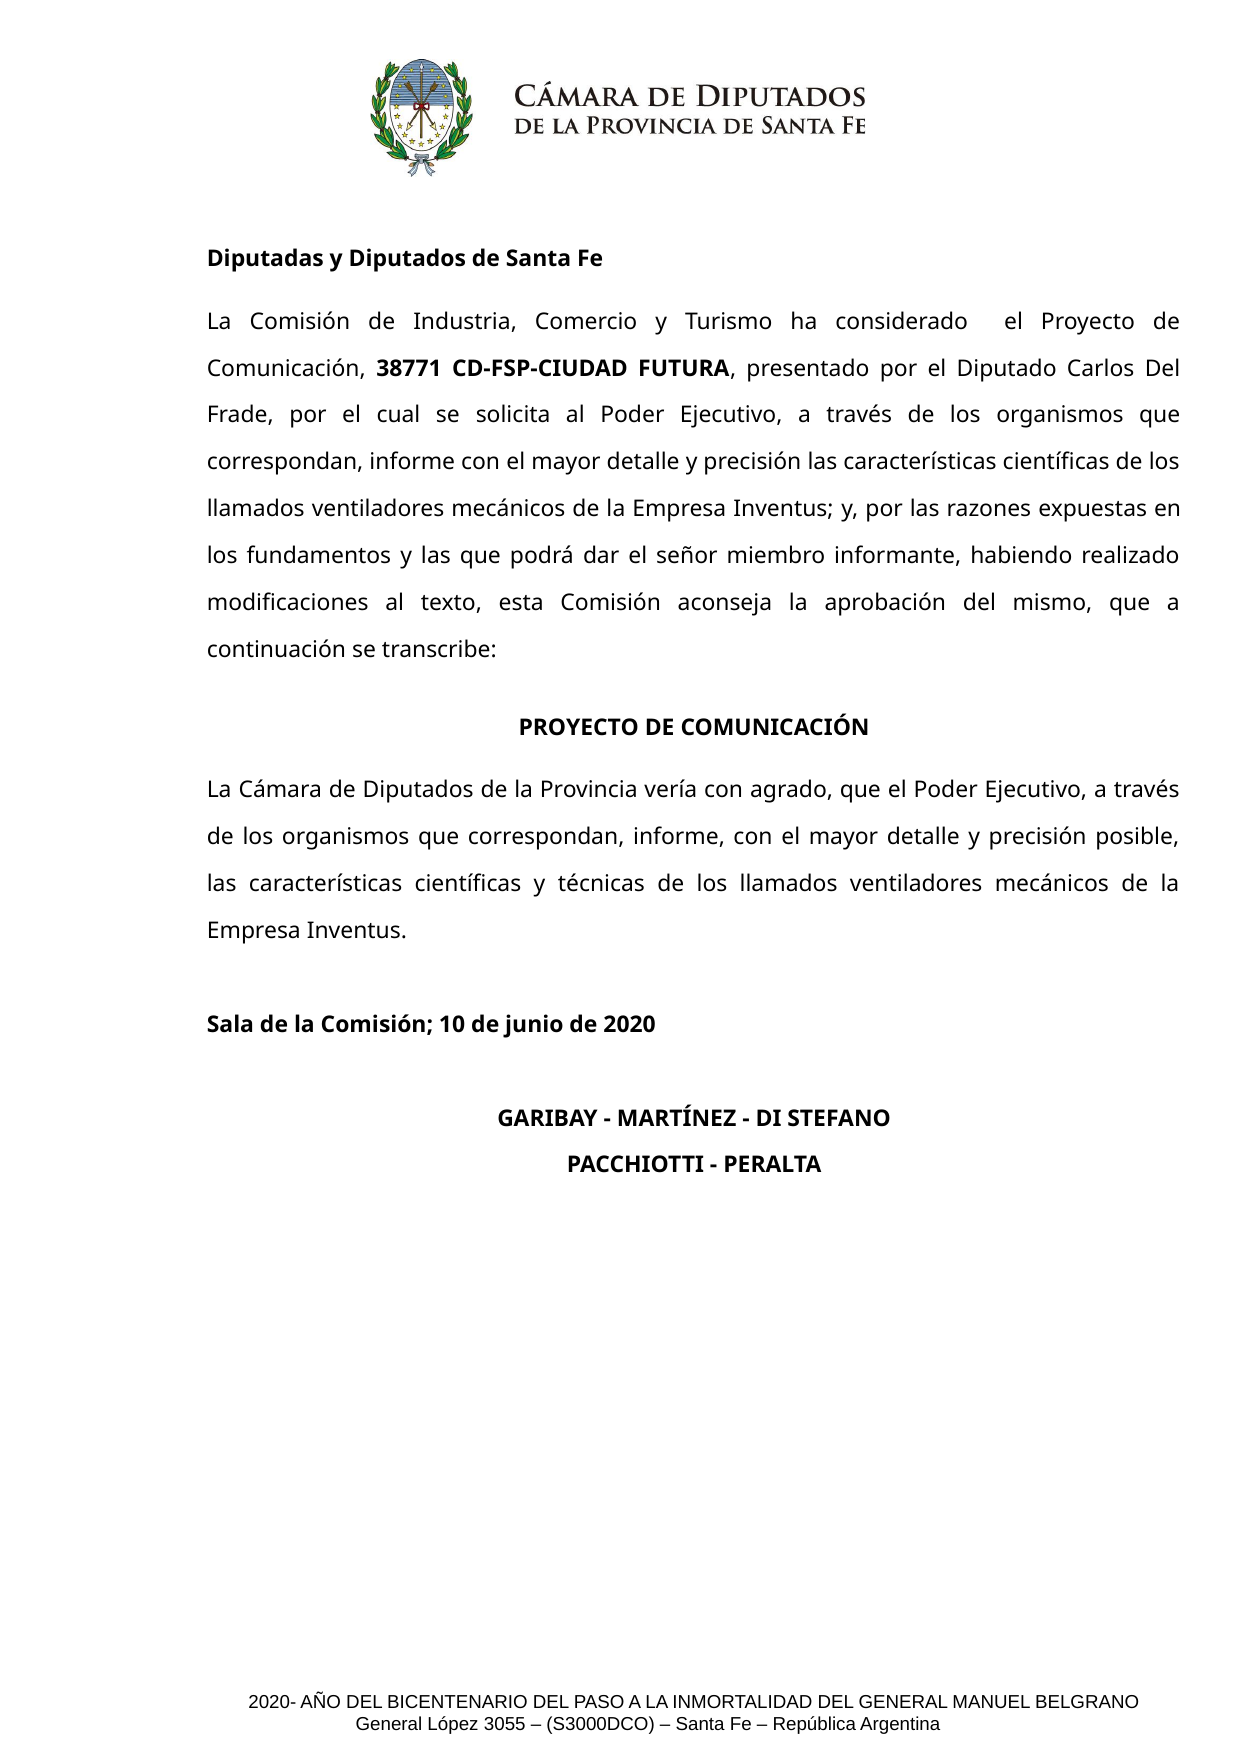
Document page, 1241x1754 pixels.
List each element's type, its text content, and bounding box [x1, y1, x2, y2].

text La Cámara de Diputados de la Provincia vería con agrado, que el Poder Ejecutivo, a través de los organismos que correspondan, informe, con el mayor detalle y precisión posible, las características científicas y técnicas de los llamados ventiladores mecánicos de la Empresa Inventus. [207, 773, 1181, 945]
text Sala de la Comisión; 10 de junio de 2020 [207, 1008, 1181, 1039]
text La Comisión de Industria, Comercio y Turismo ha considerado el Proyecto de Comunicación, 38771 CD-FSP-CIUDAD FUTURA, presentado por el Diputado Carlos Del Frade, por el cual se solicita al Poder Ejecutivo, a través de los organismos que correspondan, informe con el mayor detalle y precisión las características científicas de los llamados ventiladores mecánicos de la Empresa Inventus; y, por las razones expuestas en los fundamentos y las que podrá dar el señor miembro informante, habiendo realizado modificaciones al texto, esta Comisión aconseja la aprobación del mismo, que a continuación se transcribe: [207, 305, 1181, 664]
text PACCHIOTTI - PERALTA [207, 1148, 1181, 1180]
text GARIBAY - MARTÍNEZ - DI STEFANO [207, 1102, 1181, 1133]
text Diputadas y Diputados de Santa Fe [207, 242, 1181, 273]
picture [370, 59, 866, 181]
text PROYECTO DE COMUNICACIÓN [207, 711, 1181, 742]
